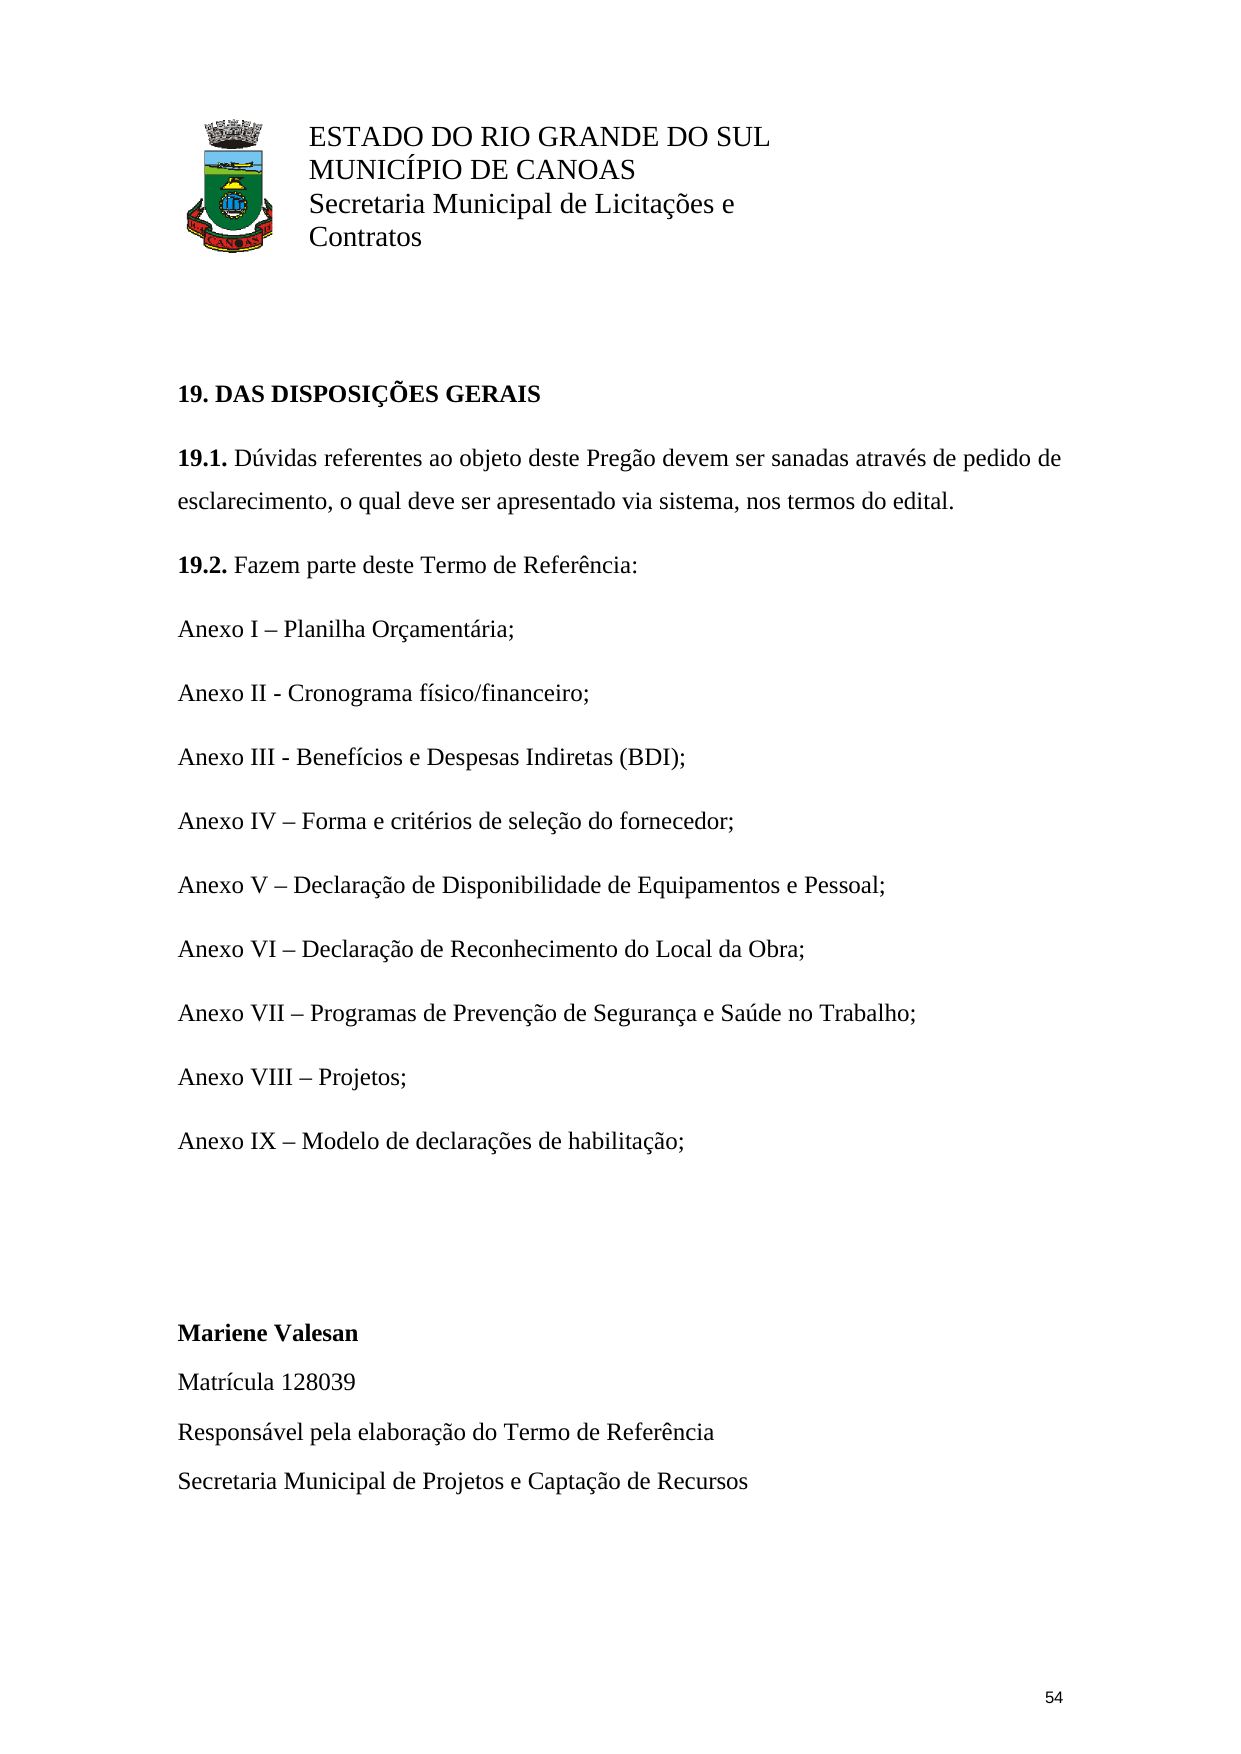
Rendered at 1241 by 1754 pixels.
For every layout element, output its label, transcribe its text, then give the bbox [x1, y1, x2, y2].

text 19.1. Dúvidas referentes ao objeto deste Pregão devem ser sanadas através de pedido de esclarecimento, o qual deve ser apresentado via sistema, nos termos do edital. [177, 443, 1063, 515]
text Anexo I – Planilha Orçamentária; [177, 614, 1063, 643]
text Anexo III - Benefícios e Despesas Indiretas (BDI); [177, 742, 1063, 771]
text 19. DAS DISPOSIÇÕES GERAIS [177, 379, 1063, 408]
text Anexo IV – Forma e critérios de seleção do fornecedor; [177, 806, 1063, 835]
text Responsável pela elaboração do Termo de Referência [177, 1417, 1063, 1446]
text Anexo IX – Modelo de declarações de habilitação; [177, 1126, 1063, 1154]
text Secretaria Municipal de Projetos e Captação de Recursos [177, 1466, 1063, 1495]
text Anexo VII – Programas de Prevenção de Segurança e Saúde no Trabalho; [177, 998, 1063, 1027]
text Anexo II - Cronograma físico/financeiro; [177, 678, 1063, 707]
text Anexo VIII – Projetos; [177, 1062, 1063, 1091]
text Matrícula 128039 [177, 1367, 1063, 1396]
picture [186, 119, 273, 253]
text Anexo V – Declaração de Disponibilidade de Equipamentos e Pessoal; [177, 870, 1063, 899]
text 19.2. Fazem parte deste Termo de Referência: [177, 550, 1063, 579]
text Anexo VI – Declaração de Reconhecimento do Local da Obra; [177, 934, 1063, 963]
text Mariene Valesan [177, 1318, 1063, 1346]
